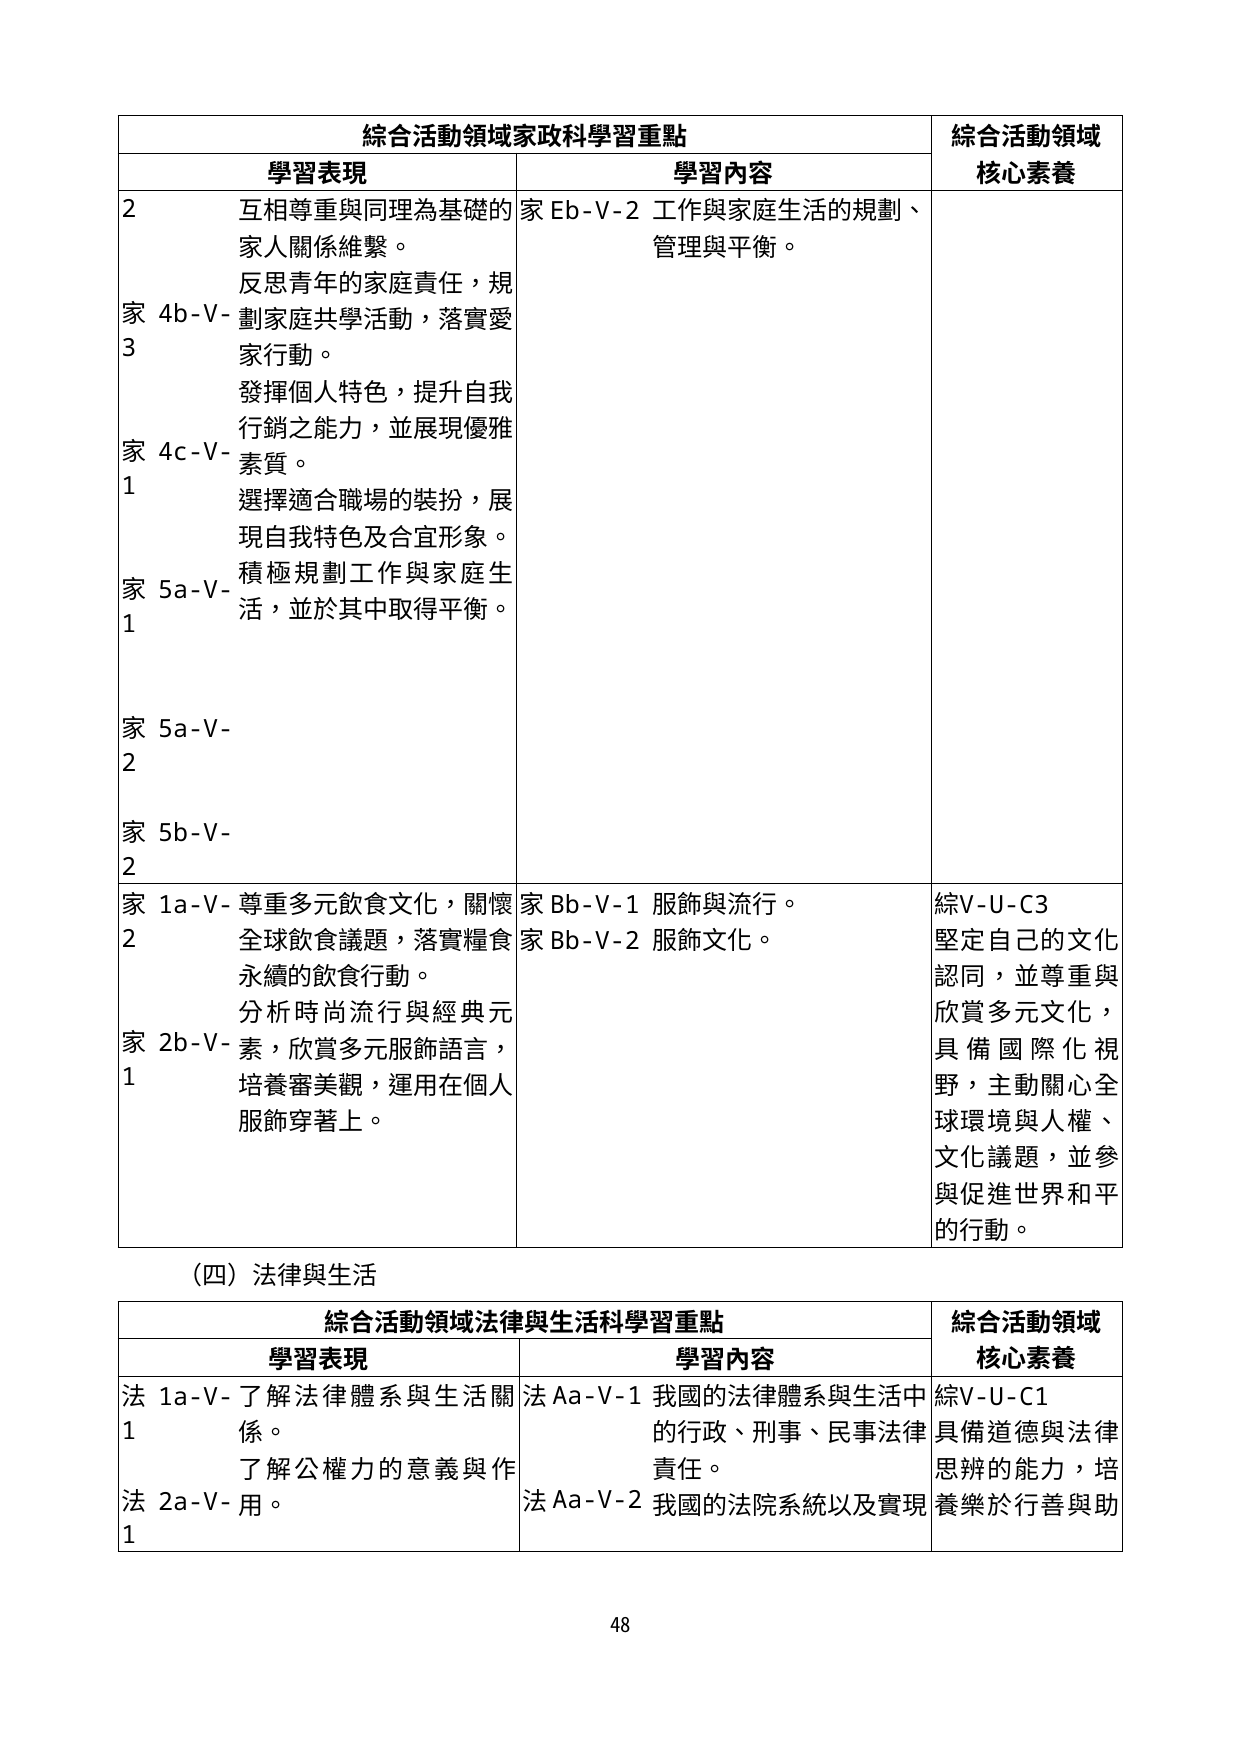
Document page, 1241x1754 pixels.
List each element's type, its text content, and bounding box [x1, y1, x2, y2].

table_header 綜合活動領域 核心素養 [932, 116, 1122, 190]
table_cell 工作與家庭生活的規劃、管理與平衡。 [650, 191, 931, 883]
table_cell 法Aa-V-1 法Aa-V-2 [520, 1377, 650, 1551]
table_cell 2 家4b-V-3 家4c-V-1 家5a-V-1 家5a-V-2 家5b-V-2 [119, 191, 236, 883]
table_cell 服飾與流行。 服飾文化。 [650, 884, 931, 1247]
table_cell 了解法律體系與生活關係。 了解公權力的意義與作用。 [236, 1377, 519, 1551]
table_cell 尊重多元飲食文化，關懷全球飲食議題，落實糧食永續的飲食行動。 分析時尚流行與經典元素，欣賞多元服飾語言，培養審美觀，運用在個人服飾穿著上。 [236, 884, 516, 1247]
table_cell [932, 191, 1122, 883]
table_cell 學習內容 [520, 1339, 931, 1376]
text （四）法律與生活 [118, 1248, 1122, 1293]
table_cell 學習表現 [119, 154, 516, 190]
table_header 綜合活動領域家政科學習重點 [119, 116, 931, 152]
table_cell 學習內容 [517, 154, 931, 190]
table_cell 家Eb-V-2 [517, 191, 650, 883]
table_cell 法1a-V-1 法2a-V-1 [119, 1377, 236, 1551]
table_header 綜合活動領域 核心素養 [932, 1302, 1122, 1376]
table_cell 互相尊重與同理為基礎的家人關係維繫。 反思青年的家庭責任，規劃家庭共學活動，落實愛家行動。 發揮個人特色，提升自我行銷之能力，並展現優雅素質。 選擇適合職場的裝扮，展現自我特色及合宜形象。 積極規劃工作與家庭生活，並於其中取得平衡。 [236, 191, 516, 883]
table_header 綜合活動領域法律與生活科學習重點 [119, 1302, 931, 1338]
table_cell 家Bb-V-1 家Bb-V-2 [517, 884, 650, 1247]
table_cell 綜V-U-C1 具備道德與法律思辨的能力，培養樂於行善與助 [932, 1377, 1122, 1551]
table_cell 綜V-U-C3 堅定自己的文化認同，並尊重與欣賞多元文化，具備國際化視野，主動關心全球環境與人權、文化議題，並參與促進世界和平的行動。 [932, 884, 1122, 1247]
table_cell 學習表現 [119, 1339, 519, 1376]
table_cell 我國的法律體系與生活中的行政、刑事、民事法律責任。 我國的法院系統以及實現 [650, 1377, 931, 1551]
table_cell 家1a-V-2 家2b-V-1 [119, 884, 236, 1247]
